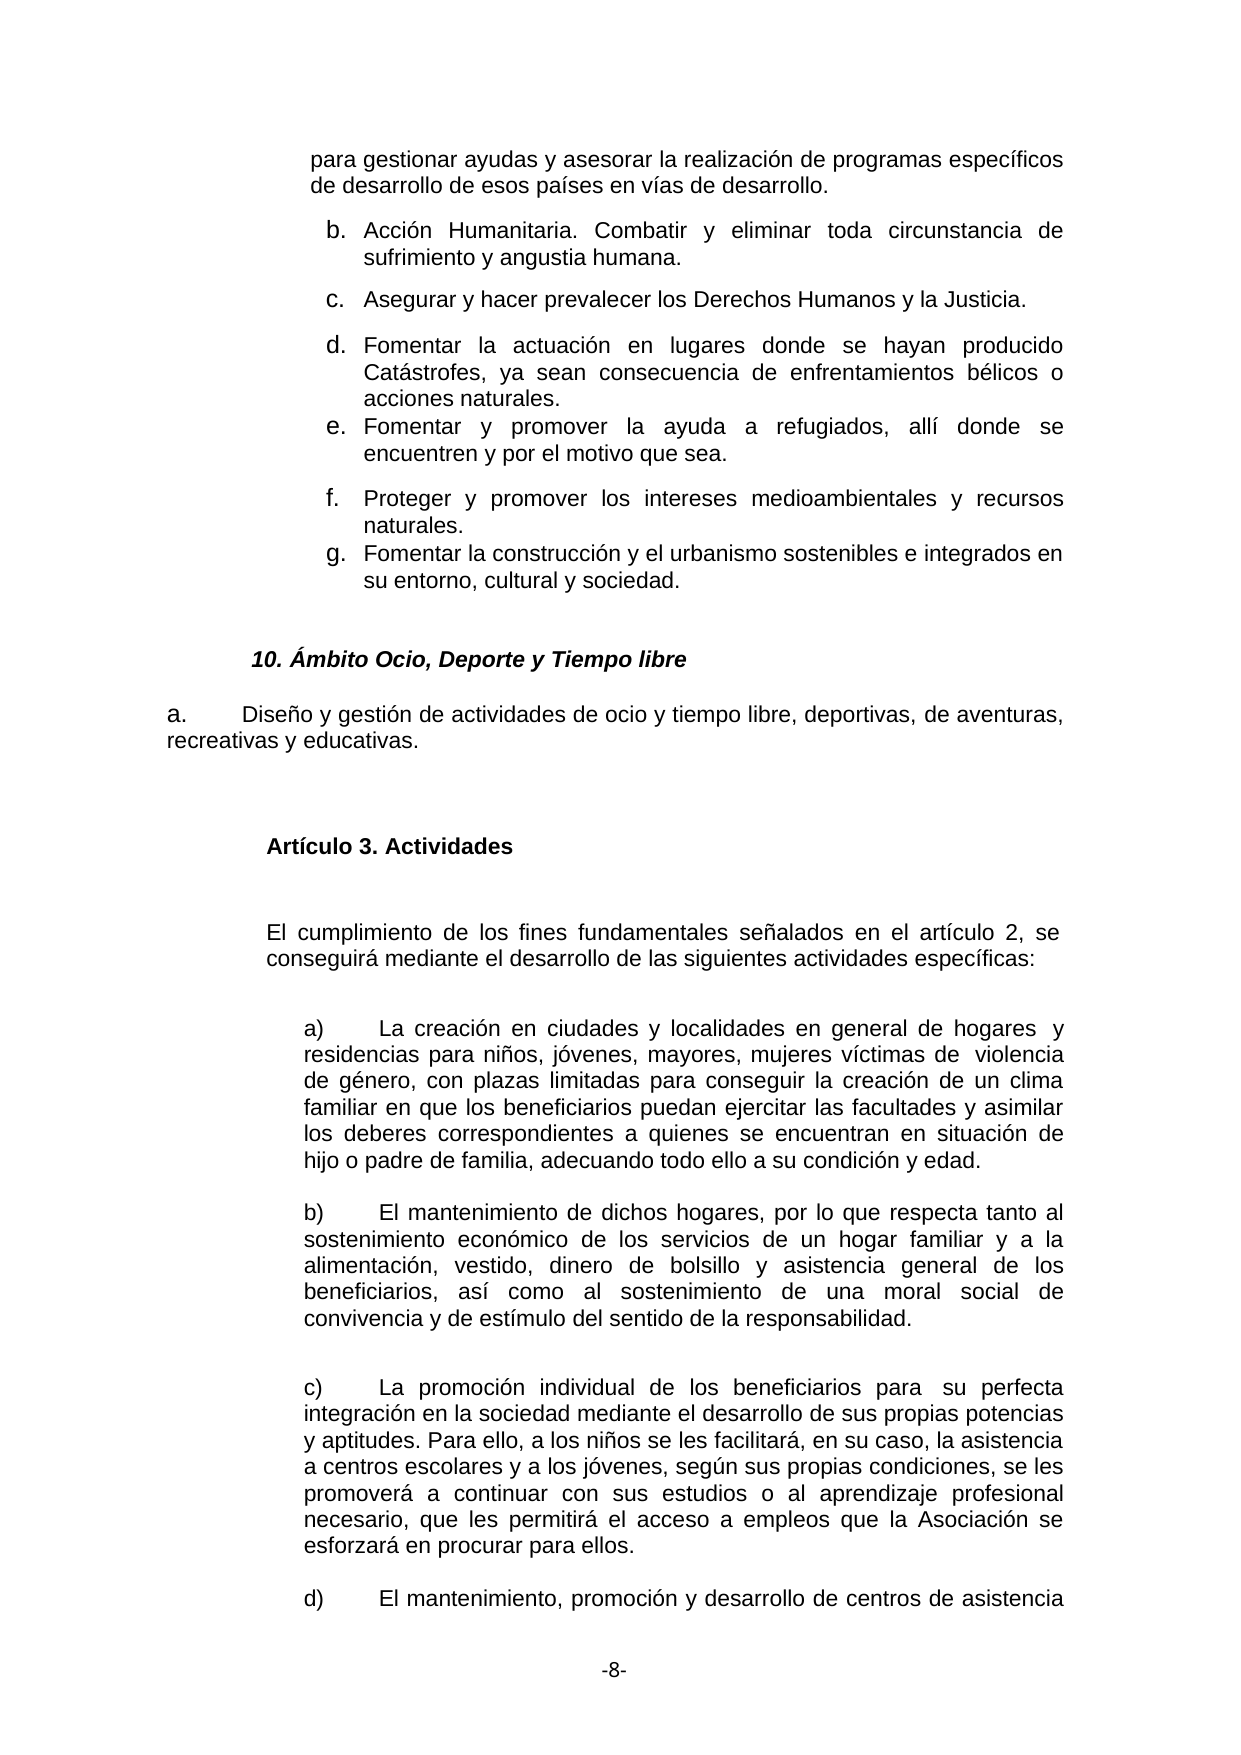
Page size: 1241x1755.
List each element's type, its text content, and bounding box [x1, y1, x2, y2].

list Fomentar la actuación en lugares donde se hayan producido Catástrofes, ya sean consecuencia de enfrentamientos bélicos o acciones naturales. [326, 330, 1064, 411]
list Asegurar y hacer prevalecer los Derechos Humanos y la Justicia. [326, 287, 1076, 313]
list La creación en ciudades y localidades en general de hogares y residencias para niños, jóvenes, mayores, mujeres víctimas de violencia de género, con plazas limitadas para conseguir la creación de un clima familiar en que los beneficiarios puedan ejercitar las facultades y asimilar los deberes correspondientes a quienes se encuentran en situación de hijo o padre de familia, adecuando todo ello a su condición y edad. [303, 1015, 1064, 1173]
list Proteger y promover los intereses medioambientales y recursos naturales. [326, 483, 1064, 538]
text para gestionar ayudas y asesorar la realización de programas específicos de desarrollo de esos países en vías de desarrollo. [310, 146, 1064, 198]
list Fomentar la construcción y el urbanismo sostenibles e integrados en su entorno, cultural y sociedad. [326, 538, 1063, 593]
text El cumplimiento de los fines fundamentales señalados en el artículo 2, se conseguirá mediante el desarrollo de las siguientes actividades específicas: [266, 919, 1076, 972]
list La promoción individual de los beneficiarios para su perfecta integración en la sociedad mediante el desarrollo de sus propias potencias y aptitudes. Para ello, a los niños se les facilitará, en su caso, la asistencia a centros escolares y a los jóvenes, según sus propias condiciones, se les promoverá a continuar con sus estudios o al aprendizaje profesional necesario, que les permitirá el acceso a empleos que la Asociación se esforzará en procurar para ellos. [303, 1374, 1064, 1558]
list Fomentar y promover la ayuda a refugiados, allí donde se encuentren y por el motivo que sea. [326, 411, 1064, 466]
list El mantenimiento de dichos hogares, por lo que respecta tanto al sostenimiento económico de los servicios de un hogar familiar y a la alimentación, vestido, dinero de bolsillo y asistencia general de los beneficiarios, así como al sostenimiento de una moral social de convivencia y de estímulo del sentido de la responsabilidad. [303, 1199, 1064, 1331]
list Acción Humanitaria. Combatir y eliminar toda circunstancia de sufrimiento y angustia humana. [326, 215, 1064, 270]
list El mantenimiento, promoción y desarrollo de centros de asistencia [303, 1585, 1064, 1611]
subtitle Artículo 3. Actividades [266, 833, 1076, 859]
list Ámbito Ocio, Deporte y Tiempo libre [251, 646, 1076, 672]
list Diseño y gestión de actividades de ocio y tiempo libre, deportivas, de aventuras, recreativas y educativas. [167, 699, 1063, 754]
